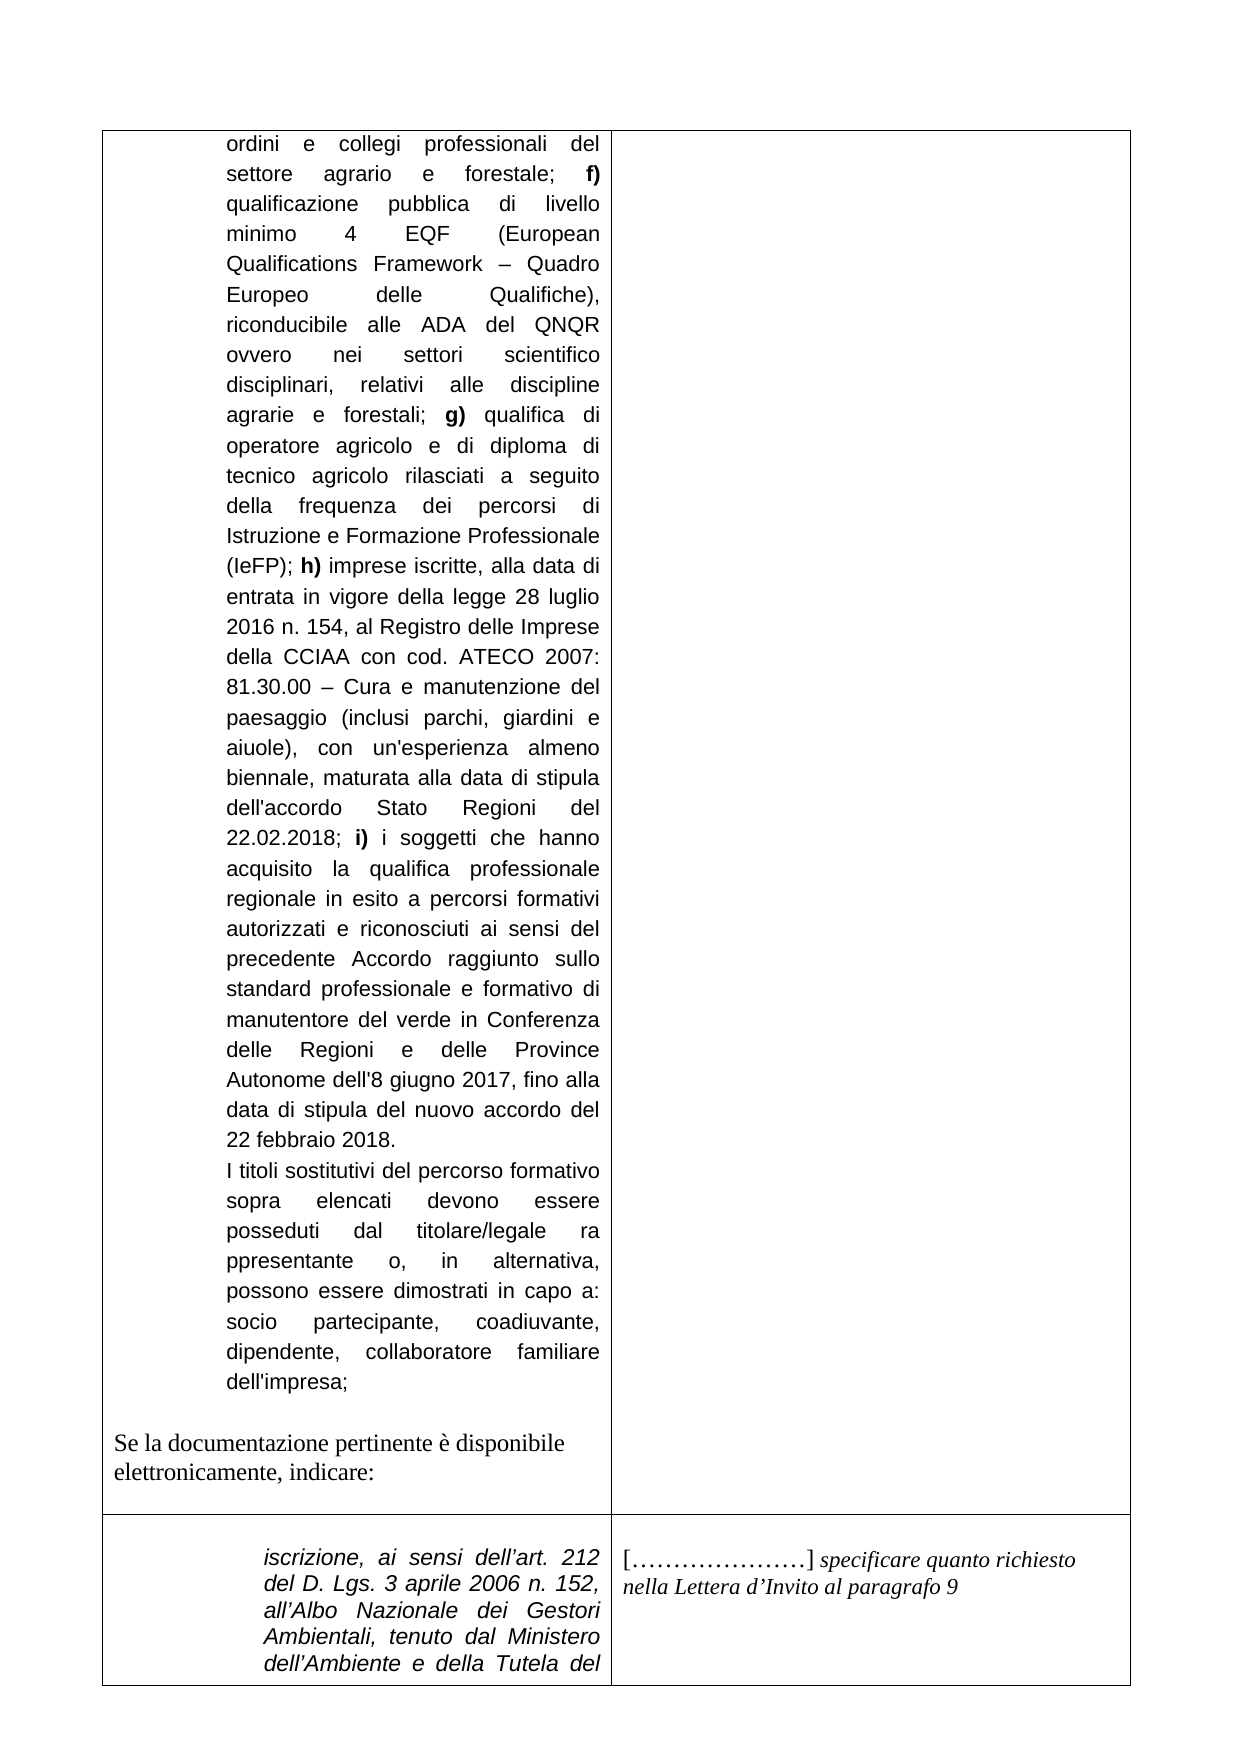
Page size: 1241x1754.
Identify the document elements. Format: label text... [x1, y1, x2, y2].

table_cell [612, 131, 1130, 1514]
table_cell iscrizione, ai sensi dell’art. 212 del D. Lgs. 3 aprile 2006 n. 152, all’Albo Nazionale dei Gestori Ambientali, tenuto dal Ministero dell’Ambiente e della Tutela del [103, 1515, 611, 1685]
table_cell ordini e collegi professionali del settore agrario e forestale; f) qualificazione pubblica di livello minimo 4 EQF (European Qualifications Framework – Quadro Europeo delle Qualifiche), riconducibile alle ADA del QNQR ovvero nei settori scientifico disciplinari, relativi alle discipline agrarie e forestali; g) qualifica di operatore agricolo e di diploma di tecnico agricolo rilasciati a seguito della frequenza dei percorsi di Istruzione e Formazione Professionale (IeFP); h) imprese iscritte, alla data di entrata in vigore della legge 28 luglio 2016 n. 154, al Registro delle Imprese della CCIAA con cod. ATECO 2007: 81.30.00 – Cura e manutenzione del paesaggio (inclusi parchi, giardini e aiuole), con un'esperienza almeno biennale, maturata alla data di stipula dell'accordo Stato Regioni del 22.02.2018; i) i soggetti che hanno acquisito la qualifica professionale regionale in esito a percorsi formativi autorizzati e riconosciuti ai sensi del precedente Accordo raggiunto sullo standard professionale e formativo di manutentore del verde in Conferenza delle Regioni e delle Province Autonome dell'8 giugno 2017, fino alla data di stipula del nuovo accordo del 22 febbraio 2018. I titoli sostitutivi del percorso formativo sopra elencati devono essere posseduti dal titolare/legale ra ppresentante o, in alternativa, possono essere dimostrati in capo a: socio partecipante, coadiuvante, dipendente, collaboratore familiare dell'impresa; Se la documentazione pertinente è disponibile elettronicamente, indicare: [103, 131, 611, 1514]
table_cell […………………] specificare quanto richiesto nella Lettera d’Invito al paragrafo 9 [612, 1515, 1130, 1685]
